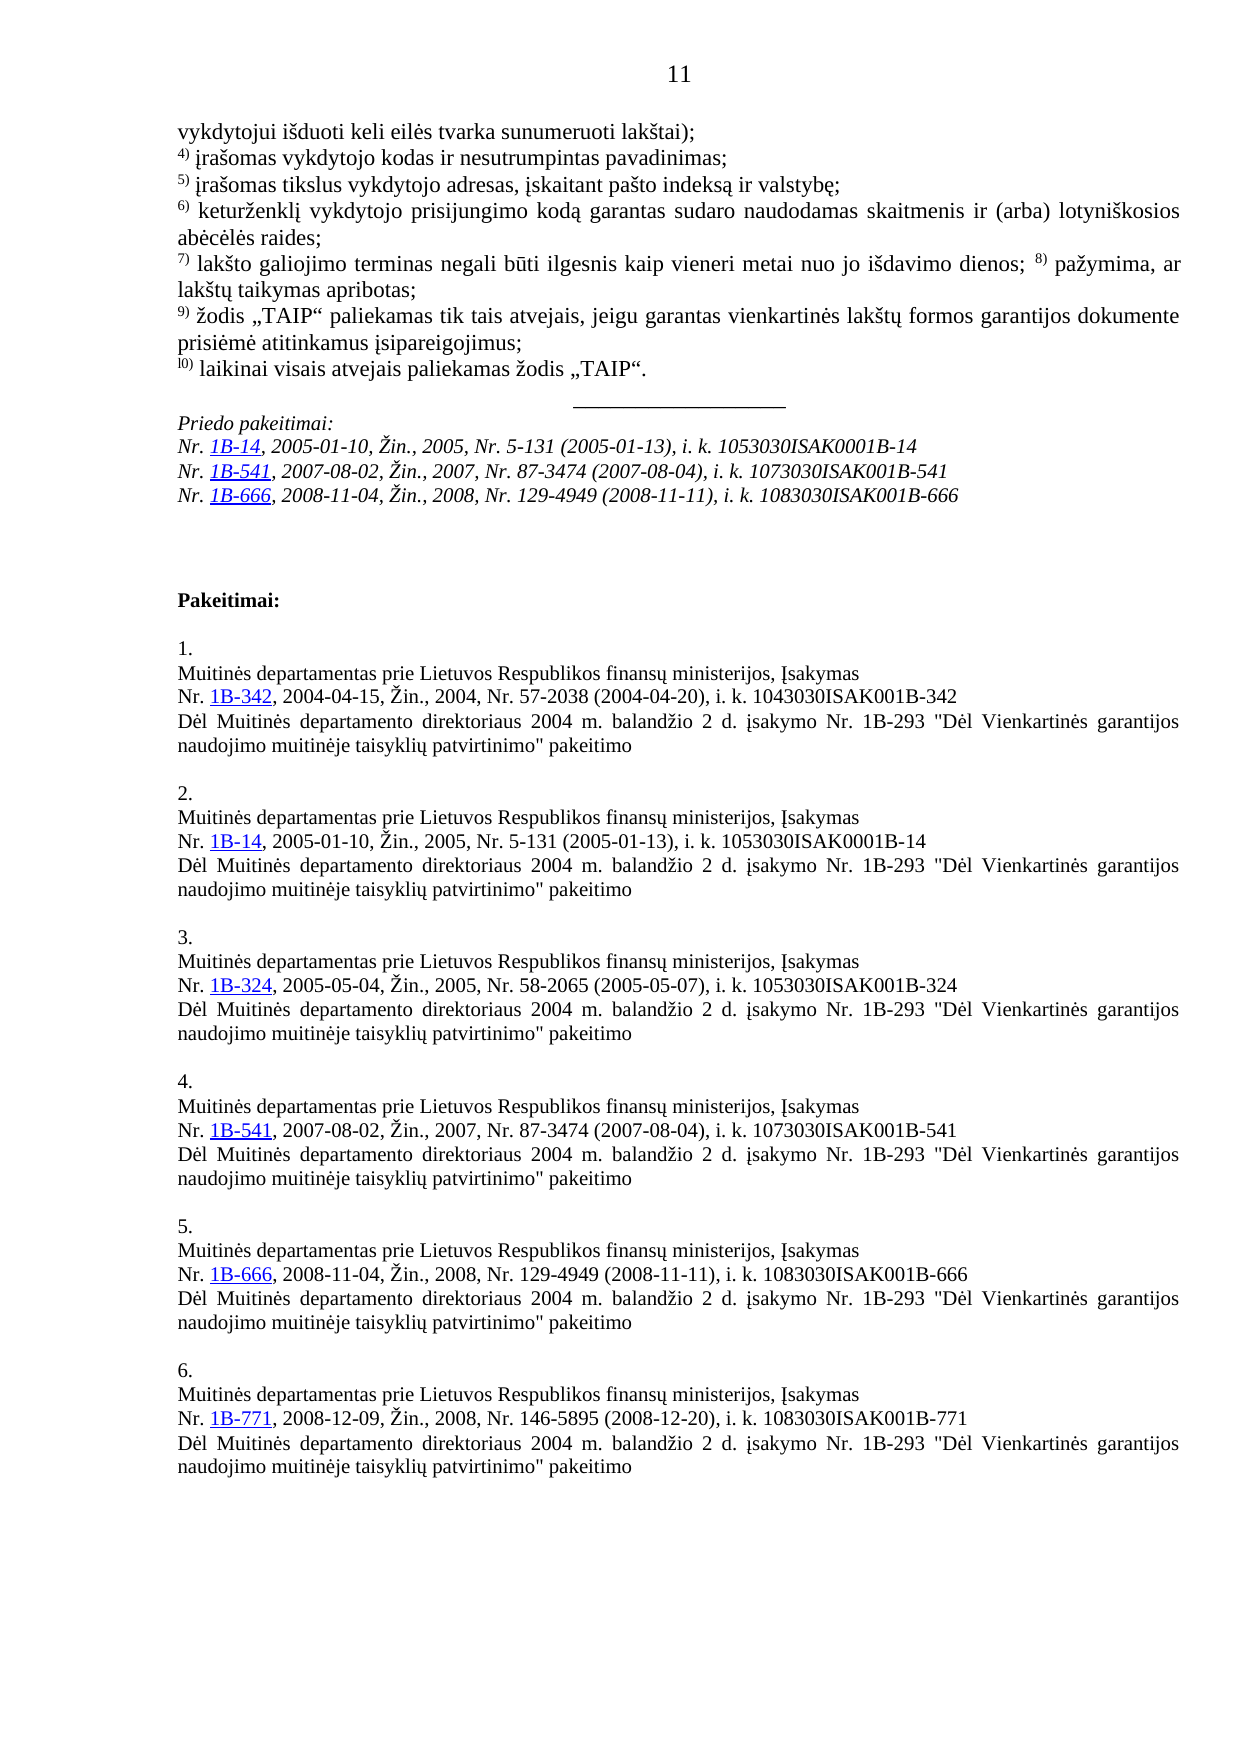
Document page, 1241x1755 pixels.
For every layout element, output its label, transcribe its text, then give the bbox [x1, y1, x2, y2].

text 4) įrašomas vykdytojo kodas ir nesutrumpintas pavadinimas; [177, 144, 1181, 171]
text Muitinės departamentas prie Lietuvos Respublikos finansų ministerijos, Įsakymas [177, 1382, 1181, 1406]
text Muitinės departamentas prie Lietuvos Respublikos finansų ministerijos, Įsakymas [177, 1238, 1181, 1262]
text _________________ [177, 382, 1181, 410]
text Muitinės departamentas prie Lietuvos Respublikos finansų ministerijos, Įsakymas [177, 660, 1181, 684]
text vykdytojui išduoti keli eilės tvarka sunumeruoti lakštai); [177, 118, 1181, 144]
text Nr. 1B-541, 2007-08-02, Žin., 2007, Nr. 87-3474 (2007-08-04), i. k. 1073030ISAK001B-541 [177, 458, 1181, 483]
text Nr. 1B-666, 2008-11-04, Žin., 2008, Nr. 129-4949 (2008-11-11), i. k. 1083030ISAK001B-666 [177, 1262, 1181, 1286]
text 5. [177, 1214, 1181, 1238]
text Dėl Muitinės departamento direktoriaus 2004 m. balandžio 2 d. įsakymo Nr. 1B-293 "Dėl Vienkartinės garantijos naudojimo muitinėje taisyklių patvirtinimo" pakeitimo [177, 1142, 1181, 1190]
text Nr. 1B-324, 2005-05-04, Žin., 2005, Nr. 58-2065 (2005-05-07), i. k. 1053030ISAK001B-324 [177, 973, 1181, 997]
text Nr. 1B-541, 2007-08-02, Žin., 2007, Nr. 87-3474 (2007-08-04), i. k. 1073030ISAK001B-541 [177, 1118, 1181, 1142]
text Nr. 1B-14, 2005-01-10, Žin., 2005, Nr. 5-131 (2005-01-13), i. k. 1053030ISAK0001B-14 [177, 829, 1181, 853]
text 9) žodis „TAIP“ paliekamas tik tais atvejais, jeigu garantas vienkartinės lakštų formos garantijos dokumente prisiėmė atitinkamus įsipareigojimus; [177, 303, 1181, 355]
text 5) įrašomas tikslus vykdytojo adresas, įskaitant pašto indeksą ir valstybę; [177, 171, 1181, 197]
text Dėl Muitinės departamento direktoriaus 2004 m. balandžio 2 d. įsakymo Nr. 1B-293 "Dėl Vienkartinės garantijos naudojimo muitinėje taisyklių patvirtinimo" pakeitimo [177, 1286, 1181, 1334]
text Dėl Muitinės departamento direktoriaus 2004 m. balandžio 2 d. įsakymo Nr. 1B-293 "Dėl Vienkartinės garantijos naudojimo muitinėje taisyklių patvirtinimo" pakeitimo [177, 708, 1181, 757]
text Nr. 1B-342, 2004-04-15, Žin., 2004, Nr. 57-2038 (2004-04-20), i. k. 1043030ISAK001B-342 [177, 684, 1181, 708]
text 3. [177, 925, 1181, 949]
text 6) keturženklį vykdytojo prisijungimo kodą garantas sudaro naudodamas skaitmenis ir (arba) lotyniškosios abėcėlės raides; [177, 197, 1181, 250]
text Muitinės departamentas prie Lietuvos Respublikos finansų ministerijos, Įsakymas [177, 1093, 1181, 1118]
text Nr. 1B-771, 2008-12-09, Žin., 2008, Nr. 146-5895 (2008-12-20), i. k. 1083030ISAK001B-771 [177, 1406, 1181, 1430]
text Nr. 1B-14, 2005-01-10, Žin., 2005, Nr. 5-131 (2005-01-13), i. k. 1053030ISAK0001B-14 [177, 434, 1181, 458]
text Pakeitimai: [177, 588, 1181, 612]
text 1. [177, 636, 1181, 660]
text 6. [177, 1358, 1181, 1382]
text l0) laikinai visais atvejais paliekamas žodis „TAIP“. [177, 355, 1181, 382]
text Priedo pakeitimai: [177, 410, 1181, 434]
text Dėl Muitinės departamento direktoriaus 2004 m. balandžio 2 d. įsakymo Nr. 1B-293 "Dėl Vienkartinės garantijos naudojimo muitinėje taisyklių patvirtinimo" pakeitimo [177, 853, 1181, 901]
text 4. [177, 1069, 1181, 1093]
text Dėl Muitinės departamento direktoriaus 2004 m. balandžio 2 d. įsakymo Nr. 1B-293 "Dėl Vienkartinės garantijos naudojimo muitinėje taisyklių patvirtinimo" pakeitimo [177, 997, 1181, 1045]
text 7) lakšto galiojimo terminas negali būti ilgesnis kaip vieneri metai nuo jo išdavimo dienos; 8) pažymima, ar lakštų taikymas apribotas; [177, 250, 1181, 303]
text Nr. 1B-666, 2008-11-04, Žin., 2008, Nr. 129-4949 (2008-11-11), i. k. 1083030ISAK001B-666 [177, 483, 1181, 507]
text 2. [177, 781, 1181, 805]
text Muitinės departamentas prie Lietuvos Respublikos finansų ministerijos, Įsakymas [177, 949, 1181, 973]
text Muitinės departamentas prie Lietuvos Respublikos finansų ministerijos, Įsakymas [177, 805, 1181, 829]
text Dėl Muitinės departamento direktoriaus 2004 m. balandžio 2 d. įsakymo Nr. 1B-293 "Dėl Vienkartinės garantijos naudojimo muitinėje taisyklių patvirtinimo" pakeitimo [177, 1430, 1181, 1478]
